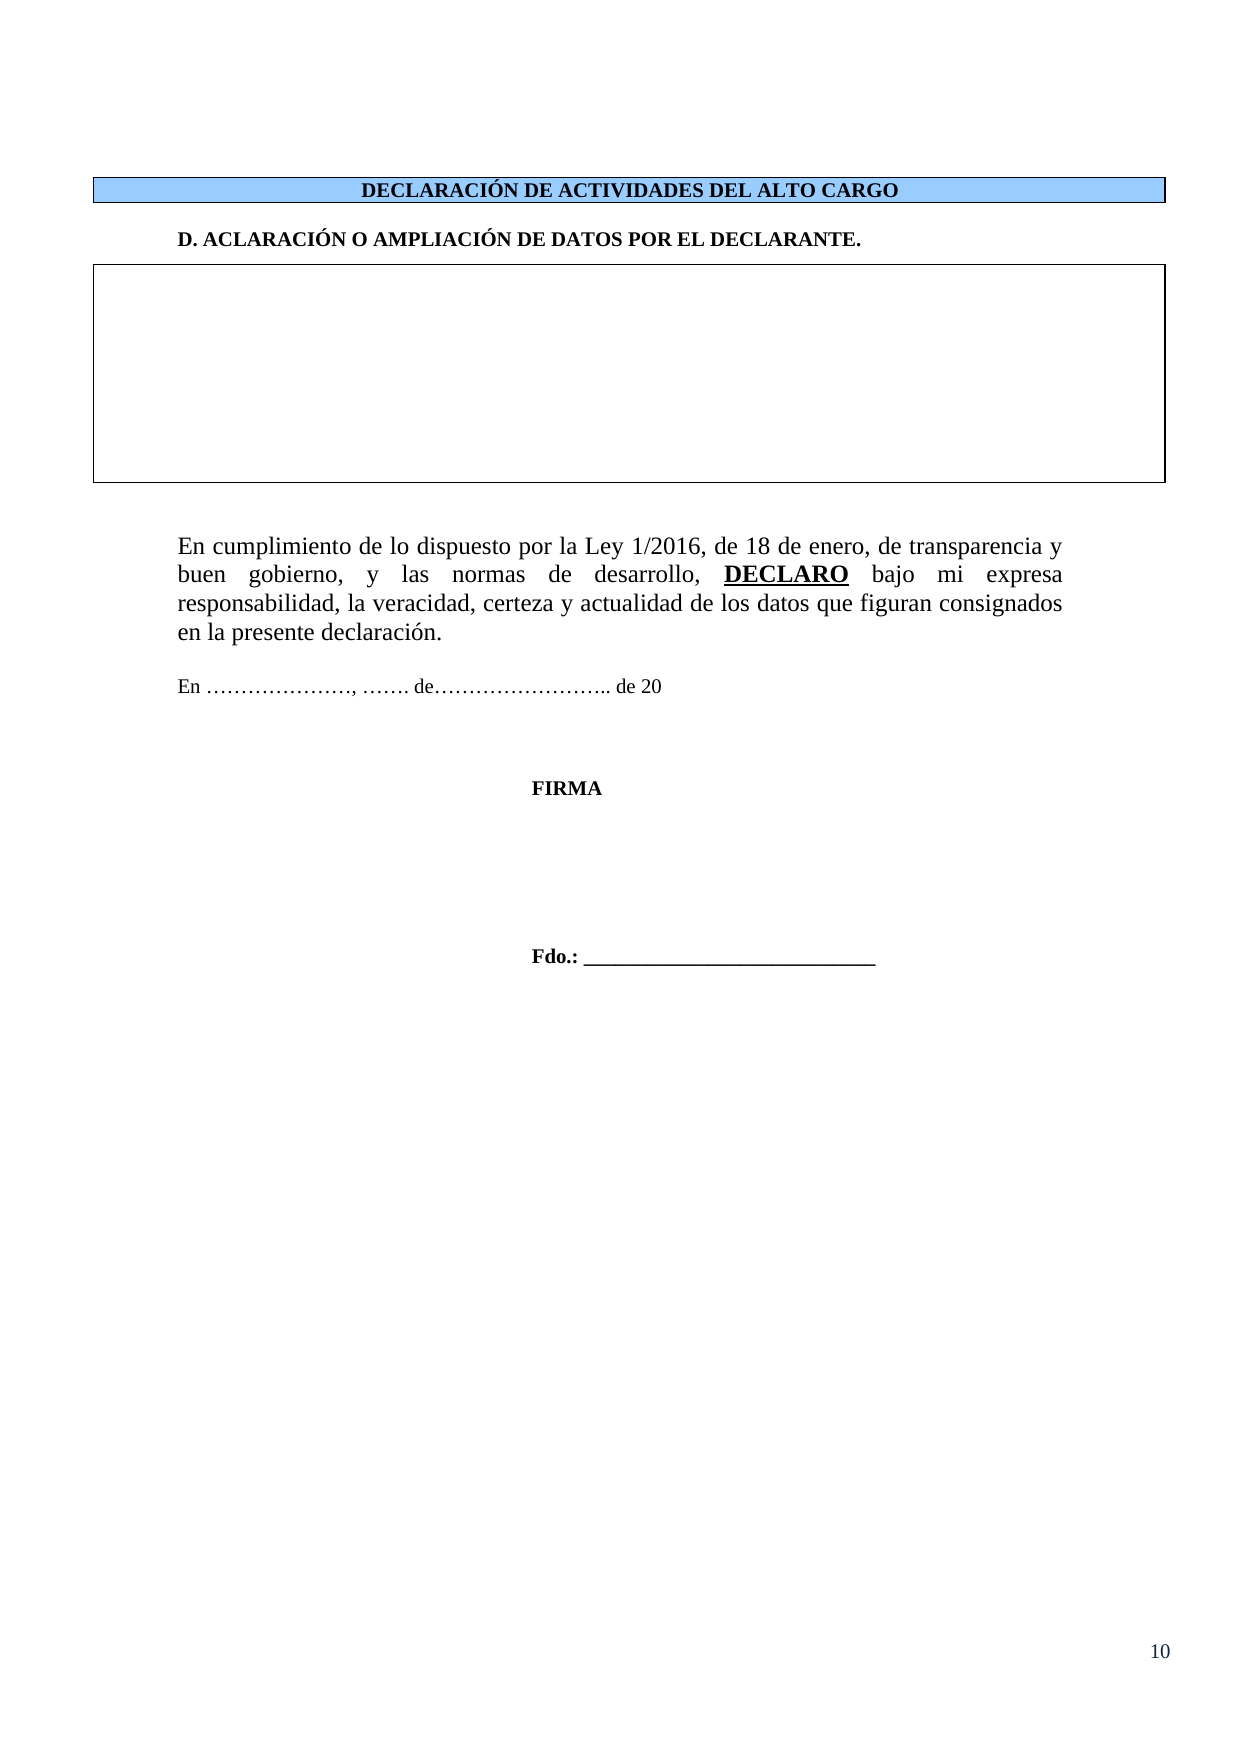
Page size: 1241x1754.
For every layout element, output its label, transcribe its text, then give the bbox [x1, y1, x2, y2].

text D. ACLARACIÓN O AMPLIACIÓN DE DATOS POR EL DECLARANTE. [177, 227, 1063, 251]
text En cumplimiento de lo dispuesto por la Ley 1/2016, de 18 de enero, de transparencia y buen gobierno, y las normas de desarrollo, DECLARO bajo mi expresa responsabilidad, la veracidad, certeza y actualidad de los datos que figuran consignados en la presente declaración. [177, 531, 1063, 646]
text Fdo.: ____________________________ [177, 944, 1063, 968]
text En …………………, ……. de…………………….. de 20 [177, 674, 1063, 698]
text FIRMA [177, 775, 1063, 799]
table_header [94, 265, 1164, 482]
